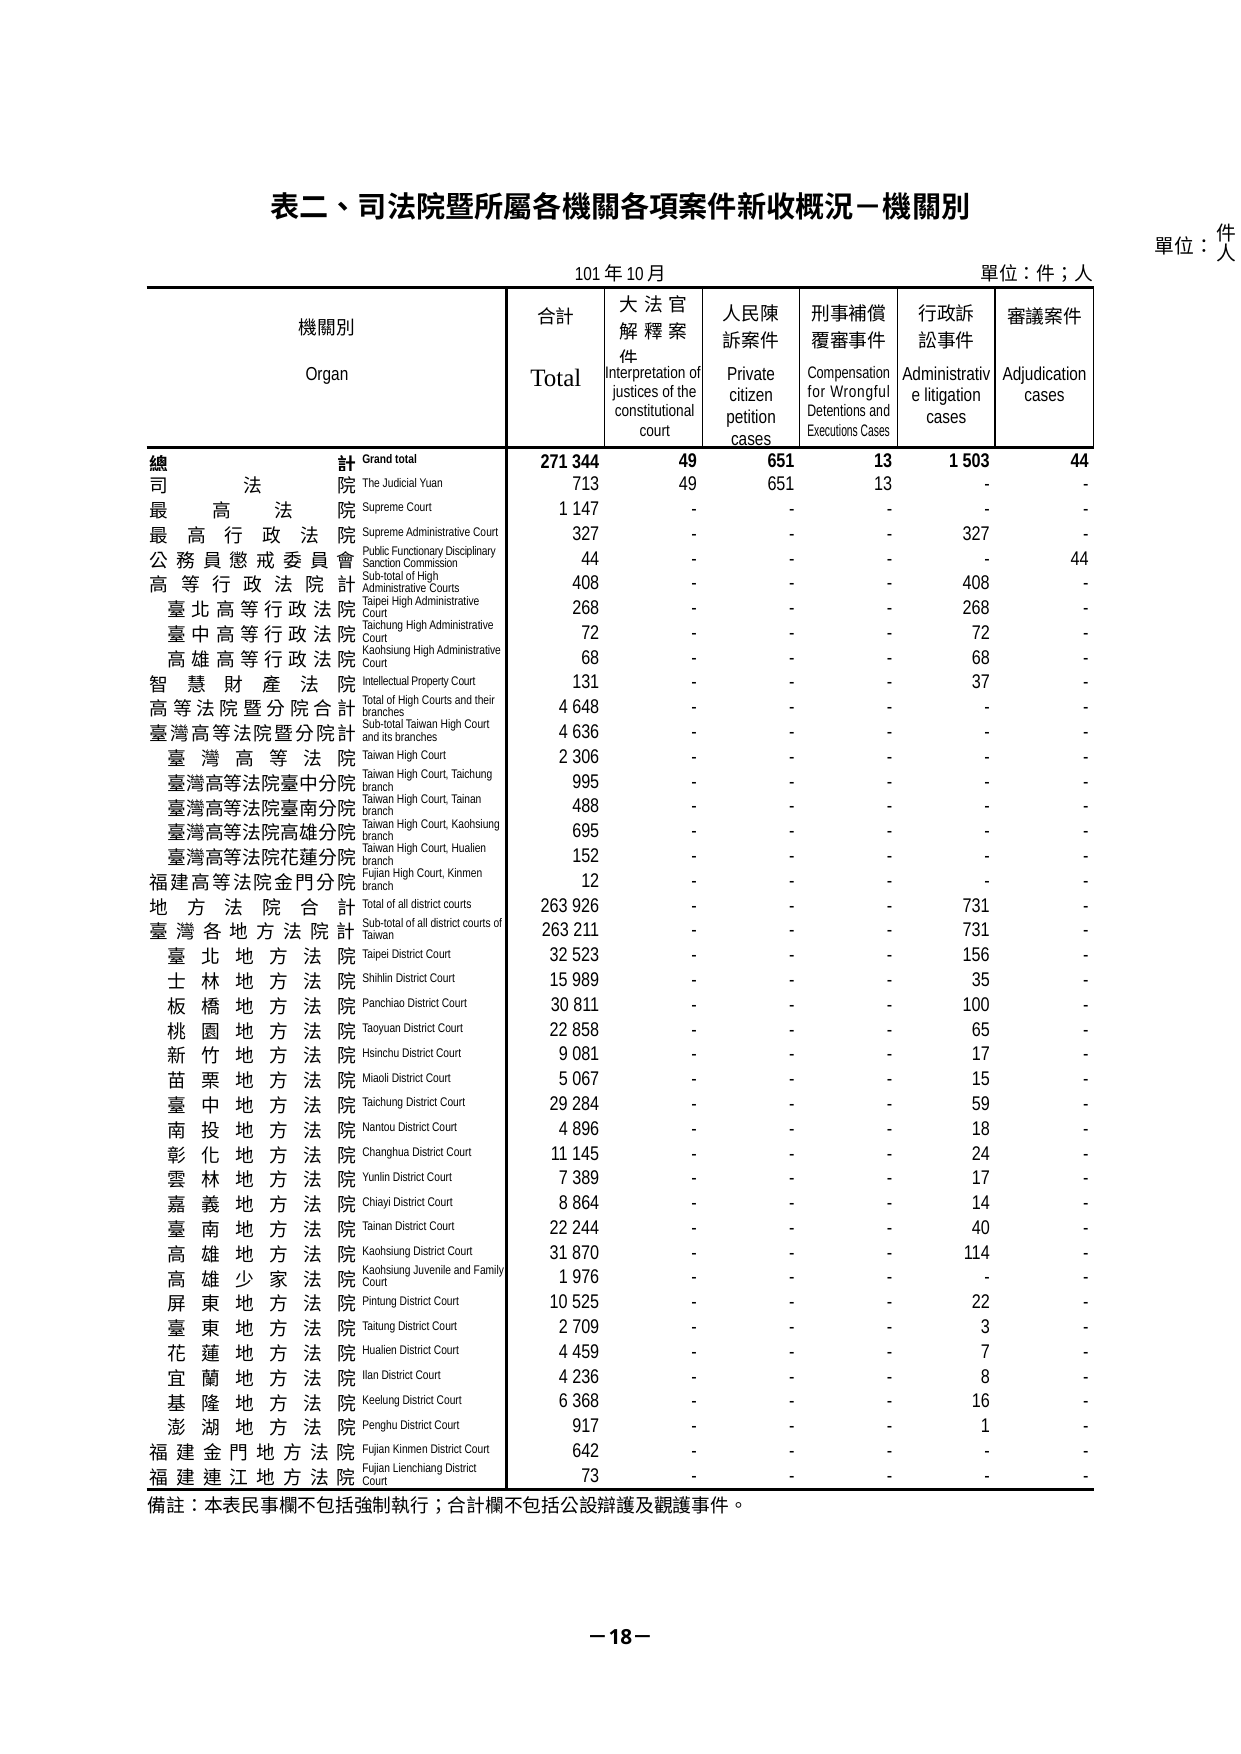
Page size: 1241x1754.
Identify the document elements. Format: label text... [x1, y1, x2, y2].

table_cell Private citizen petition cases [703, 363, 799, 446]
table_cell - [897, 496, 995, 521]
table_cell Fujian High Court, Kinmen branch [359, 868, 505, 892]
table_cell Kaohsiung High Administrative Court [359, 645, 505, 669]
table_cell 68 [897, 645, 995, 669]
table_cell 最高行政法院 [147, 521, 359, 545]
table_cell 臺灣高等法院臺南分院 [147, 793, 359, 818]
table_cell Ilan District Court [359, 1364, 505, 1388]
table_cell - [800, 1364, 897, 1388]
table_cell - [995, 1066, 1094, 1091]
table_cell - [702, 1339, 800, 1363]
table_cell - [800, 645, 897, 669]
table_cell 苗栗地方法院 [147, 1066, 359, 1091]
table_cell - [604, 917, 702, 942]
table_cell Changhua District Court [359, 1140, 505, 1165]
table_cell - [604, 1041, 702, 1066]
table_cell Organ [147, 363, 505, 446]
table_cell Taitung District Court [359, 1314, 505, 1339]
table_cell - [604, 1091, 702, 1116]
table_cell - [702, 545, 800, 570]
table_cell 263 211 [508, 917, 604, 942]
table_cell - [995, 1215, 1094, 1239]
table_cell 臺灣高等法院暨分院計 [147, 719, 359, 744]
table_cell Kaohsiung Juvenile and Family Court [359, 1264, 505, 1289]
table_cell 1 503 [897, 449, 995, 471]
table_cell - [702, 1066, 800, 1091]
table_cell - [604, 1190, 702, 1215]
table_header Interpretation of justices of the constitutional court [605, 363, 702, 446]
table_cell - [604, 1388, 702, 1413]
table_cell - [604, 521, 702, 545]
table_cell Administrative litigation cases [898, 363, 994, 446]
table_cell - [800, 769, 897, 793]
table_cell - [897, 744, 995, 768]
table_cell - [604, 545, 702, 570]
table_cell - [800, 1041, 897, 1066]
table_cell 4 896 [508, 1116, 604, 1140]
table_header 機關別 [147, 289, 505, 363]
table_cell 713 [508, 471, 604, 496]
table_cell 30 811 [508, 992, 604, 1016]
table_cell - [604, 620, 702, 644]
table_cell - [800, 669, 897, 694]
table_cell - [995, 1388, 1094, 1413]
table_cell - [604, 570, 702, 595]
table_cell 16 [897, 1388, 995, 1413]
table_cell - [800, 1264, 897, 1289]
table_cell 4 236 [508, 1364, 604, 1388]
table_cell - [995, 496, 1094, 521]
table_cell 臺東地方法院 [147, 1314, 359, 1339]
table_cell 13 [800, 471, 897, 496]
table_cell - [604, 1289, 702, 1314]
table_cell Taoyuan District Court [359, 1016, 505, 1041]
table_cell Grand total [359, 449, 505, 471]
table_cell 268 [508, 595, 604, 620]
table_cell 福建高等法院金門分院 [147, 868, 359, 892]
table_cell Hualien District Court [359, 1339, 505, 1363]
table_cell - [604, 967, 702, 992]
table_cell 13 [800, 449, 897, 471]
table_cell - [995, 1438, 1094, 1463]
table_cell - [897, 843, 995, 868]
table_cell - [897, 818, 995, 843]
table_cell - [995, 744, 1094, 768]
table_cell - [604, 1215, 702, 1239]
table_cell - [995, 694, 1094, 719]
table_cell - [604, 1463, 702, 1487]
table_cell - [800, 893, 897, 917]
table_cell 131 [508, 669, 604, 694]
table_cell 263 926 [508, 893, 604, 917]
table_cell Sub-total of all district courts of Taiwan [359, 917, 505, 942]
table_cell 72 [508, 620, 604, 644]
table_cell - [702, 719, 800, 744]
table_cell - [800, 818, 897, 843]
table_cell - [995, 1339, 1094, 1363]
table_cell - [800, 1438, 897, 1463]
table_cell - [897, 769, 995, 793]
table_cell Kaohsiung District Court [359, 1240, 505, 1264]
table_cell 地方法院合計 [147, 893, 359, 917]
table_cell Taipei High Administrative Court [359, 595, 505, 620]
table_header 合計 [508, 289, 604, 363]
table_cell - [604, 1438, 702, 1463]
table_cell - [800, 1339, 897, 1363]
table_cell - [604, 1364, 702, 1388]
table_cell - [702, 645, 800, 669]
table_cell 9 081 [508, 1041, 604, 1066]
table_cell 宜蘭地方法院 [147, 1364, 359, 1388]
table_header 大法官 解釋案件 [605, 289, 702, 363]
table_cell Public Functionary Disciplinary Sanction Commission [359, 545, 505, 570]
table_cell 37 [897, 669, 995, 694]
table_cell - [995, 645, 1094, 669]
table_cell - [702, 1364, 800, 1388]
table_cell - [995, 967, 1094, 992]
table_cell Fujian Lienchiang District Court [359, 1463, 505, 1487]
table_cell Supreme Administrative Court [359, 521, 505, 545]
table_cell - [604, 843, 702, 868]
table_cell - [604, 893, 702, 917]
table_cell 臺北地方法院 [147, 942, 359, 967]
table_cell - [702, 620, 800, 644]
table_cell Taiwan High Court, Hualien branch [359, 843, 505, 868]
table_cell - [800, 719, 897, 744]
table_cell - [702, 669, 800, 694]
table_cell - [604, 793, 702, 818]
table_cell 8 [897, 1364, 995, 1388]
table_cell - [995, 1289, 1094, 1314]
table_cell - [702, 843, 800, 868]
table_cell Sub-total Taiwan High Court and its branches [359, 719, 505, 744]
table_cell - [604, 1264, 702, 1289]
table_cell - [800, 868, 897, 892]
table_cell 11 145 [508, 1140, 604, 1165]
table_cell 68 [508, 645, 604, 669]
table_cell - [995, 1240, 1094, 1264]
table_cell 642 [508, 1438, 604, 1463]
table_cell 44 [508, 545, 604, 570]
table_cell - [800, 570, 897, 595]
table_cell 總計 [147, 449, 359, 471]
table_cell - [897, 694, 995, 719]
table_cell - [800, 521, 897, 545]
table_cell - [702, 694, 800, 719]
table_cell - [702, 769, 800, 793]
table_cell 731 [897, 893, 995, 917]
table_cell - [702, 893, 800, 917]
table_cell 雲林地方法院 [147, 1165, 359, 1190]
table_cell 651 [702, 449, 800, 471]
table_cell Tainan District Court [359, 1215, 505, 1239]
table_cell Hsinchu District Court [359, 1041, 505, 1066]
table_cell 高雄少家法院 [147, 1264, 359, 1289]
table_cell - [897, 793, 995, 818]
table_cell - [800, 1066, 897, 1091]
table_cell 72 [897, 620, 995, 644]
table_cell - [995, 1463, 1094, 1487]
table_cell 新竹地方法院 [147, 1041, 359, 1066]
table_cell Fujian Kinmen District Court [359, 1438, 505, 1463]
table_cell - [800, 942, 897, 967]
table_cell - [897, 719, 995, 744]
table_cell 屏東地方法院 [147, 1289, 359, 1314]
table_cell 24 [897, 1140, 995, 1165]
table_cell - [604, 744, 702, 768]
table_cell 40 [897, 1215, 995, 1239]
table_cell - [800, 992, 897, 1016]
table_cell - [800, 545, 897, 570]
table_cell 49 [604, 471, 702, 496]
table_cell - [702, 1289, 800, 1314]
table_cell - [702, 1091, 800, 1116]
table_cell - [702, 496, 800, 521]
table_cell Chiayi District Court [359, 1190, 505, 1215]
table_cell 臺灣高等法院 [147, 744, 359, 768]
table_cell 731 [897, 917, 995, 942]
table_cell - [800, 595, 897, 620]
table_cell - [800, 744, 897, 768]
table_cell 司法院 [147, 471, 359, 496]
table_cell 35 [897, 967, 995, 992]
table_cell - [995, 1314, 1094, 1339]
table_cell - [702, 595, 800, 620]
table_cell 44 [995, 545, 1094, 570]
table_cell - [897, 545, 995, 570]
table_header 人民陳 訴案件 [703, 289, 799, 363]
table_cell - [702, 570, 800, 595]
table_cell Supreme Court [359, 496, 505, 521]
table_cell - [800, 1314, 897, 1339]
table_cell Taiwan High Court [359, 744, 505, 768]
table_cell Sub-total of High Administrative Courts [359, 570, 505, 595]
table_cell - [995, 769, 1094, 793]
table_cell 桃園地方法院 [147, 1016, 359, 1041]
table_cell 5 067 [508, 1066, 604, 1091]
table_cell - [800, 620, 897, 644]
table_cell - [897, 1438, 995, 1463]
table_cell - [604, 1066, 702, 1091]
table_cell 10 525 [508, 1289, 604, 1314]
table_cell - [995, 719, 1094, 744]
table_cell - [604, 645, 702, 669]
table_cell 488 [508, 793, 604, 818]
table_cell The Judicial Yuan [359, 471, 505, 496]
table_cell - [995, 992, 1094, 1016]
table_cell 高雄地方法院 [147, 1240, 359, 1264]
table_cell - [604, 818, 702, 843]
table_cell - [604, 1314, 702, 1339]
table_cell Taichung High Administrative Court [359, 620, 505, 644]
table_cell 917 [508, 1413, 604, 1438]
table_cell - [897, 471, 995, 496]
table_cell 18 [897, 1116, 995, 1140]
table_cell 臺中地方法院 [147, 1091, 359, 1116]
table_cell - [702, 1240, 800, 1264]
table_cell Taipei District Court [359, 942, 505, 967]
table_header 行政訴 訟事件 [898, 289, 994, 363]
table_cell - [702, 942, 800, 967]
table_cell - [604, 992, 702, 1016]
table_cell - [800, 1215, 897, 1239]
table_cell - [897, 1264, 995, 1289]
table_cell Keelung District Court [359, 1388, 505, 1413]
table_cell 福建金門地方法院 [147, 1438, 359, 1463]
table_cell - [995, 1165, 1094, 1190]
table_cell - [995, 793, 1094, 818]
table_cell Yunlin District Court [359, 1165, 505, 1190]
table_cell - [995, 620, 1094, 644]
table_cell 嘉義地方法院 [147, 1190, 359, 1215]
table_cell - [800, 1116, 897, 1140]
table_cell - [604, 1116, 702, 1140]
table_cell - [800, 1463, 897, 1487]
table_cell 臺中高等行政法院 [147, 620, 359, 644]
table_cell - [995, 471, 1094, 496]
table_cell 268 [897, 595, 995, 620]
table_cell 100 [897, 992, 995, 1016]
table_cell - [995, 917, 1094, 942]
table_cell - [604, 694, 702, 719]
table_cell - [604, 669, 702, 694]
table_cell - [995, 1264, 1094, 1289]
table_cell - [604, 1165, 702, 1190]
table_cell 29 284 [508, 1091, 604, 1116]
table_cell 15 [897, 1066, 995, 1091]
table_cell - [702, 1463, 800, 1487]
table_cell 公務員懲戒委員會 [147, 545, 359, 570]
table_cell 7 389 [508, 1165, 604, 1190]
table_cell 408 [508, 570, 604, 595]
text 101年10月 單位：件；人 [148, 259, 1092, 286]
table_cell - [702, 521, 800, 545]
table_cell - [702, 1116, 800, 1140]
table_cell 澎湖地方法院 [147, 1413, 359, 1438]
table_cell - [995, 1413, 1094, 1438]
table_cell 49 [604, 449, 702, 471]
table_cell Total of all district courts [359, 893, 505, 917]
table_cell - [995, 1116, 1094, 1140]
table_cell Panchiao District Court [359, 992, 505, 1016]
table_cell Total of High Courts and their branches [359, 694, 505, 719]
table_cell Taichung District Court [359, 1091, 505, 1116]
text 備註：本表民事欄不包括強制執行；合計欄不包括公設辯護及觀護事件。 [148, 1491, 1092, 1518]
table_cell 995 [508, 769, 604, 793]
table_cell - [995, 942, 1094, 967]
table_cell - [800, 496, 897, 521]
table_cell - [995, 1364, 1094, 1388]
table_cell - [702, 1388, 800, 1413]
table_cell - [702, 744, 800, 768]
table_cell - [702, 1016, 800, 1041]
table_cell 板橋地方法院 [147, 992, 359, 1016]
table_cell 31 870 [508, 1240, 604, 1264]
table_cell - [604, 769, 702, 793]
table_cell - [800, 793, 897, 818]
table_cell 1 976 [508, 1264, 604, 1289]
table_cell 2 306 [508, 744, 604, 768]
table_cell - [897, 1463, 995, 1487]
table_cell - [995, 1140, 1094, 1165]
table_cell - [604, 1016, 702, 1041]
table_cell - [995, 595, 1094, 620]
table_cell 14 [897, 1190, 995, 1215]
table_cell 12 [508, 868, 604, 892]
table_cell Adjudication cases [996, 363, 1093, 446]
table_cell 臺灣高等法院高雄分院 [147, 818, 359, 843]
text 表二、司法院暨所屬各機關各項案件新收概況－機關別 [148, 183, 1092, 225]
table_cell - [800, 1240, 897, 1264]
table_cell - [702, 917, 800, 942]
table_cell 臺灣高等法院花蓮分院 [147, 843, 359, 868]
table_cell Taiwan High Court, Taichung branch [359, 769, 505, 793]
table_cell 最高法院 [147, 496, 359, 521]
table_cell 15 989 [508, 967, 604, 992]
table_cell - [897, 868, 995, 892]
table_cell - [800, 1091, 897, 1116]
table_cell - [800, 917, 897, 942]
table_cell 士林地方法院 [147, 967, 359, 992]
table_cell - [604, 1140, 702, 1165]
table_cell - [702, 1190, 800, 1215]
table_cell - [995, 1091, 1094, 1116]
table_cell 152 [508, 843, 604, 868]
table_cell - [800, 1388, 897, 1413]
table_cell - [800, 1165, 897, 1190]
table_cell 花蓮地方法院 [147, 1339, 359, 1363]
table_cell 59 [897, 1091, 995, 1116]
table_cell - [995, 1041, 1094, 1066]
table_cell 臺南地方法院 [147, 1215, 359, 1239]
table_cell 2 709 [508, 1314, 604, 1339]
table_cell 3 [897, 1314, 995, 1339]
table_cell 7 [897, 1339, 995, 1363]
table_cell 1 [897, 1413, 995, 1438]
table_cell - [995, 521, 1094, 545]
table_cell - [800, 843, 897, 868]
table_cell - [604, 868, 702, 892]
table_cell - [995, 570, 1094, 595]
table_cell Penghu District Court [359, 1413, 505, 1438]
table_cell 327 [508, 521, 604, 545]
table_cell - [995, 1016, 1094, 1041]
table_cell 17 [897, 1041, 995, 1066]
table_cell 福建連江地方法院 [147, 1463, 359, 1487]
table_header 審議案件 [996, 289, 1093, 363]
table_cell - [604, 496, 702, 521]
table_cell 高等法院暨分院合計 [147, 694, 359, 719]
table_cell - [702, 1041, 800, 1066]
table_cell Taiwan High Court, Tainan branch [359, 793, 505, 818]
table_cell - [702, 1413, 800, 1438]
table_cell - [702, 1140, 800, 1165]
table_cell 327 [897, 521, 995, 545]
table_cell - [995, 868, 1094, 892]
table_cell Compensation for Wrongful Detentions and Executions Cases [800, 363, 897, 446]
table_cell 156 [897, 942, 995, 967]
table_cell - [604, 719, 702, 744]
table_cell 彰化地方法院 [147, 1140, 359, 1165]
table_cell 高雄高等行政法院 [147, 645, 359, 669]
table_cell 408 [897, 570, 995, 595]
table_cell 17 [897, 1165, 995, 1190]
table_header 刑事補償覆審事件 [800, 289, 897, 363]
table_cell 22 244 [508, 1215, 604, 1239]
table_cell - [995, 893, 1094, 917]
table_cell Miaoli District Court [359, 1066, 505, 1091]
table_cell 基隆地方法院 [147, 1388, 359, 1413]
table_cell - [800, 1140, 897, 1165]
table_cell - [604, 1413, 702, 1438]
table_cell - [995, 818, 1094, 843]
table_cell 32 523 [508, 942, 604, 967]
table_cell - [702, 1438, 800, 1463]
table_cell - [800, 1289, 897, 1314]
table_cell - [995, 669, 1094, 694]
table_cell - [995, 843, 1094, 868]
table_cell - [702, 967, 800, 992]
table_cell 271 344 [508, 449, 604, 471]
table_cell 65 [897, 1016, 995, 1041]
table_cell 114 [897, 1240, 995, 1264]
table_cell 4 459 [508, 1339, 604, 1363]
table_cell - [604, 1240, 702, 1264]
table_cell - [702, 868, 800, 892]
table_cell 73 [508, 1463, 604, 1487]
table_cell - [702, 1264, 800, 1289]
table_cell 1 147 [508, 496, 604, 521]
table_cell - [604, 595, 702, 620]
table_cell - [800, 1016, 897, 1041]
table_cell 651 [702, 471, 800, 496]
table_cell - [800, 694, 897, 719]
table_cell Total [508, 363, 604, 446]
table_cell Taiwan High Court, Kaohsiung branch [359, 818, 505, 843]
table_cell Pintung District Court [359, 1289, 505, 1314]
table_cell - [702, 1314, 800, 1339]
table_cell - [702, 1165, 800, 1190]
table_cell 智慧財產法院 [147, 669, 359, 694]
table_cell 4 636 [508, 719, 604, 744]
table_cell - [800, 1413, 897, 1438]
table_cell - [800, 967, 897, 992]
table_cell Nantou District Court [359, 1116, 505, 1140]
table_cell - [702, 992, 800, 1016]
table_cell 臺灣各地方法院計 [147, 917, 359, 942]
table_cell 臺灣高等法院臺中分院 [147, 769, 359, 793]
table_cell 8 864 [508, 1190, 604, 1215]
table_cell 6 368 [508, 1388, 604, 1413]
table_cell - [604, 942, 702, 967]
table_cell 22 [897, 1289, 995, 1314]
table_cell - [702, 818, 800, 843]
table_cell 695 [508, 818, 604, 843]
table_cell 22 858 [508, 1016, 604, 1041]
table_cell 44 [995, 449, 1094, 471]
table_cell Shihlin District Court [359, 967, 505, 992]
table_cell - [702, 793, 800, 818]
table_cell - [702, 1215, 800, 1239]
table_cell - [604, 1339, 702, 1363]
table_cell 臺北高等行政法院 [147, 595, 359, 620]
table_cell - [995, 1190, 1094, 1215]
table_cell - [800, 1190, 897, 1215]
table_cell 4 648 [508, 694, 604, 719]
table_cell Intellectual Property Court [359, 669, 505, 694]
table_cell 高等行政法院計 [147, 570, 359, 595]
table_cell 南投地方法院 [147, 1116, 359, 1140]
